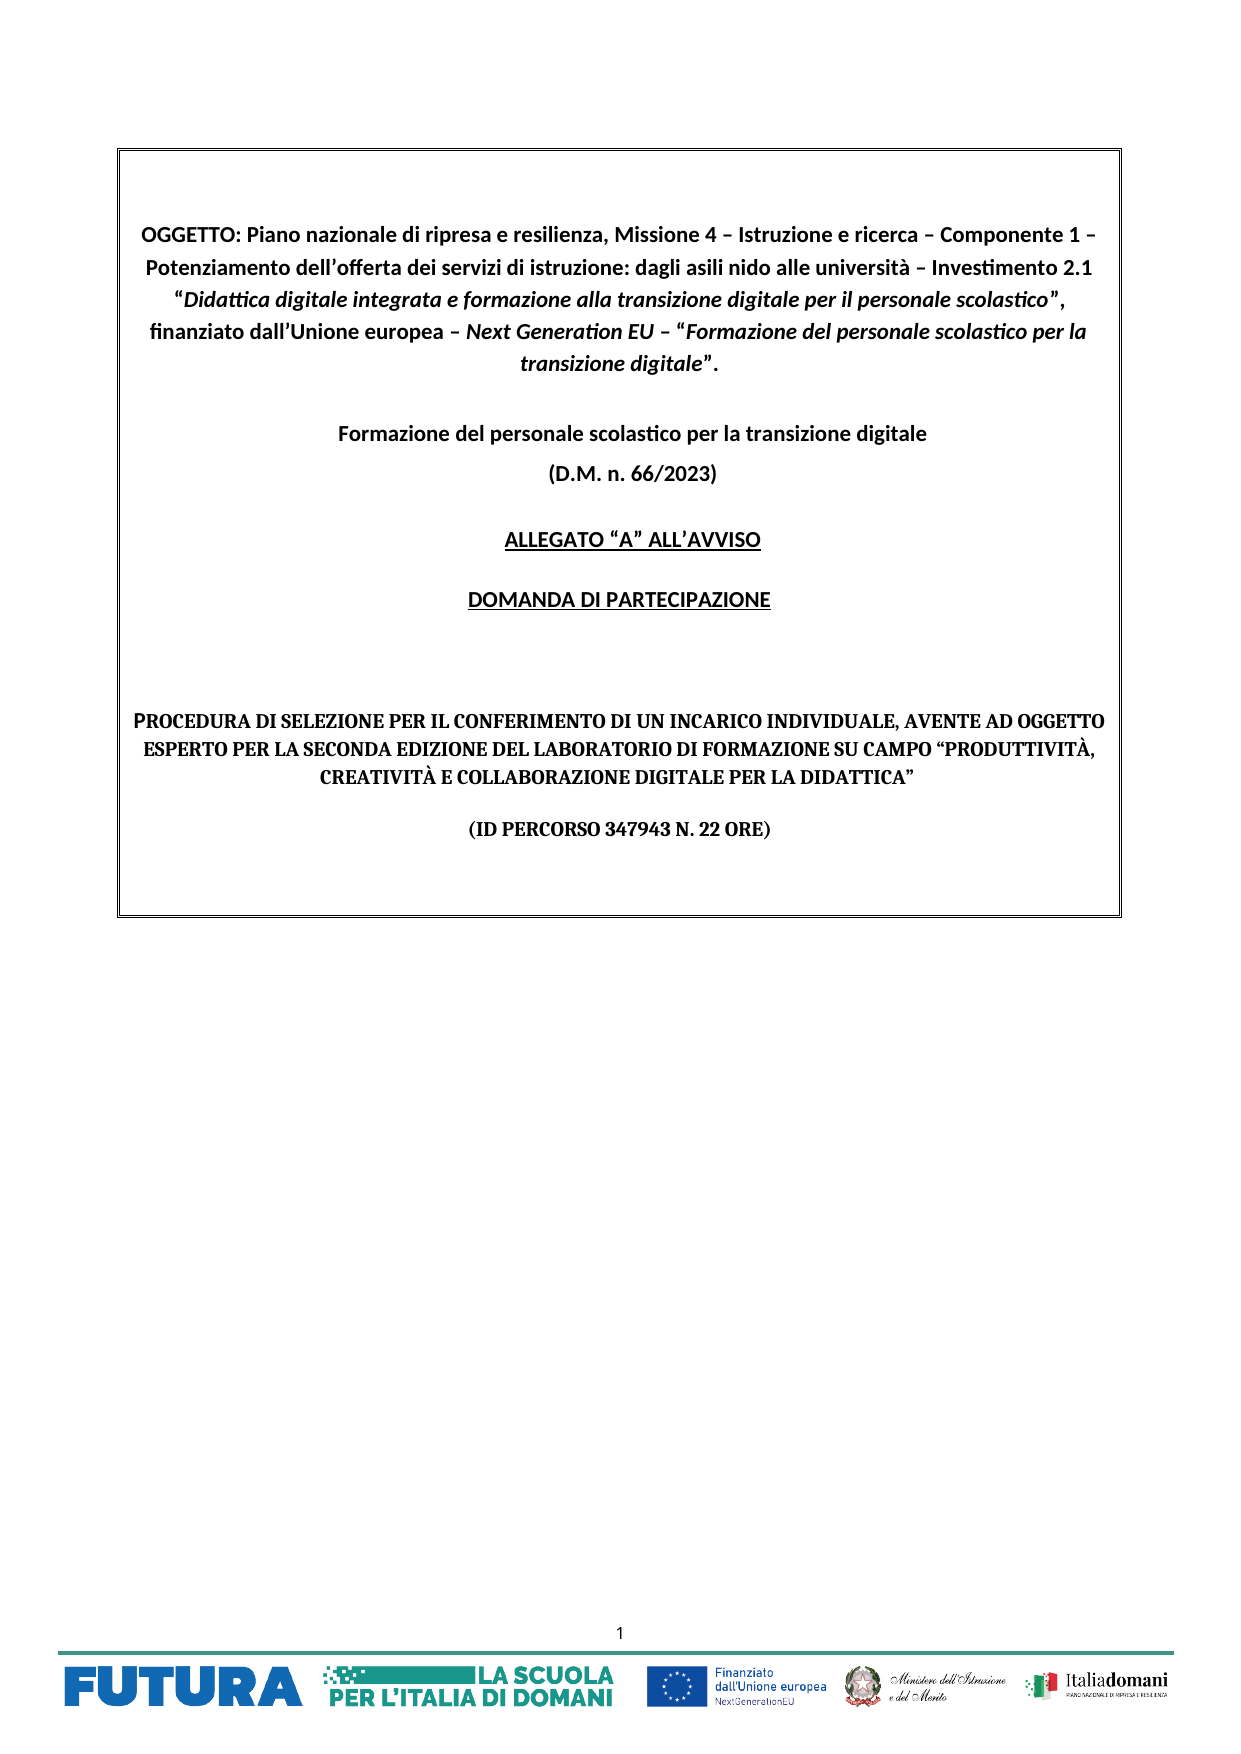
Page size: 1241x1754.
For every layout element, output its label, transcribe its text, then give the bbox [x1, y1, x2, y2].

table_header OGGETTO: Piano nazionale di ripresa e resilienza, Missione 4 – Istruzione e ricerca – Componente 1 – Potenziamento dell’offerta dei servizi di istruzione: dagli asili nido alle università – Investimento 2.1 “Didattica digitale integrata e formazione alla transizione digitale per il personale scolastico”, finanziato dall’Unione europea – Next Generation EU – “Formazione del personale scolastico per la transizione digitale”. Formazione del personale scolastico per la transizione digitale (D.M. n. 66/2023) ALLEGATO “A” ALL’AVVISO DOMANDA DI PARTECIPAZIONE PROCEDURA DI SELEZIONE PER IL CONFERIMENTO DI UN INCARICO INDIVIDUALE, AVENTE AD OGGETTO ESPERTO PER LA SECONDA EDIZIONE DEL LABORATORIO DI FORMAZIONE SU CAMPO “PRODUTTIVITÀ, CREATIVITÀ E COLLABORAZIONE DIGITALE PER LA DIDATTICA” (ID PERCORSO 347943 N. 22 ORE) [120, 151, 1119, 915]
